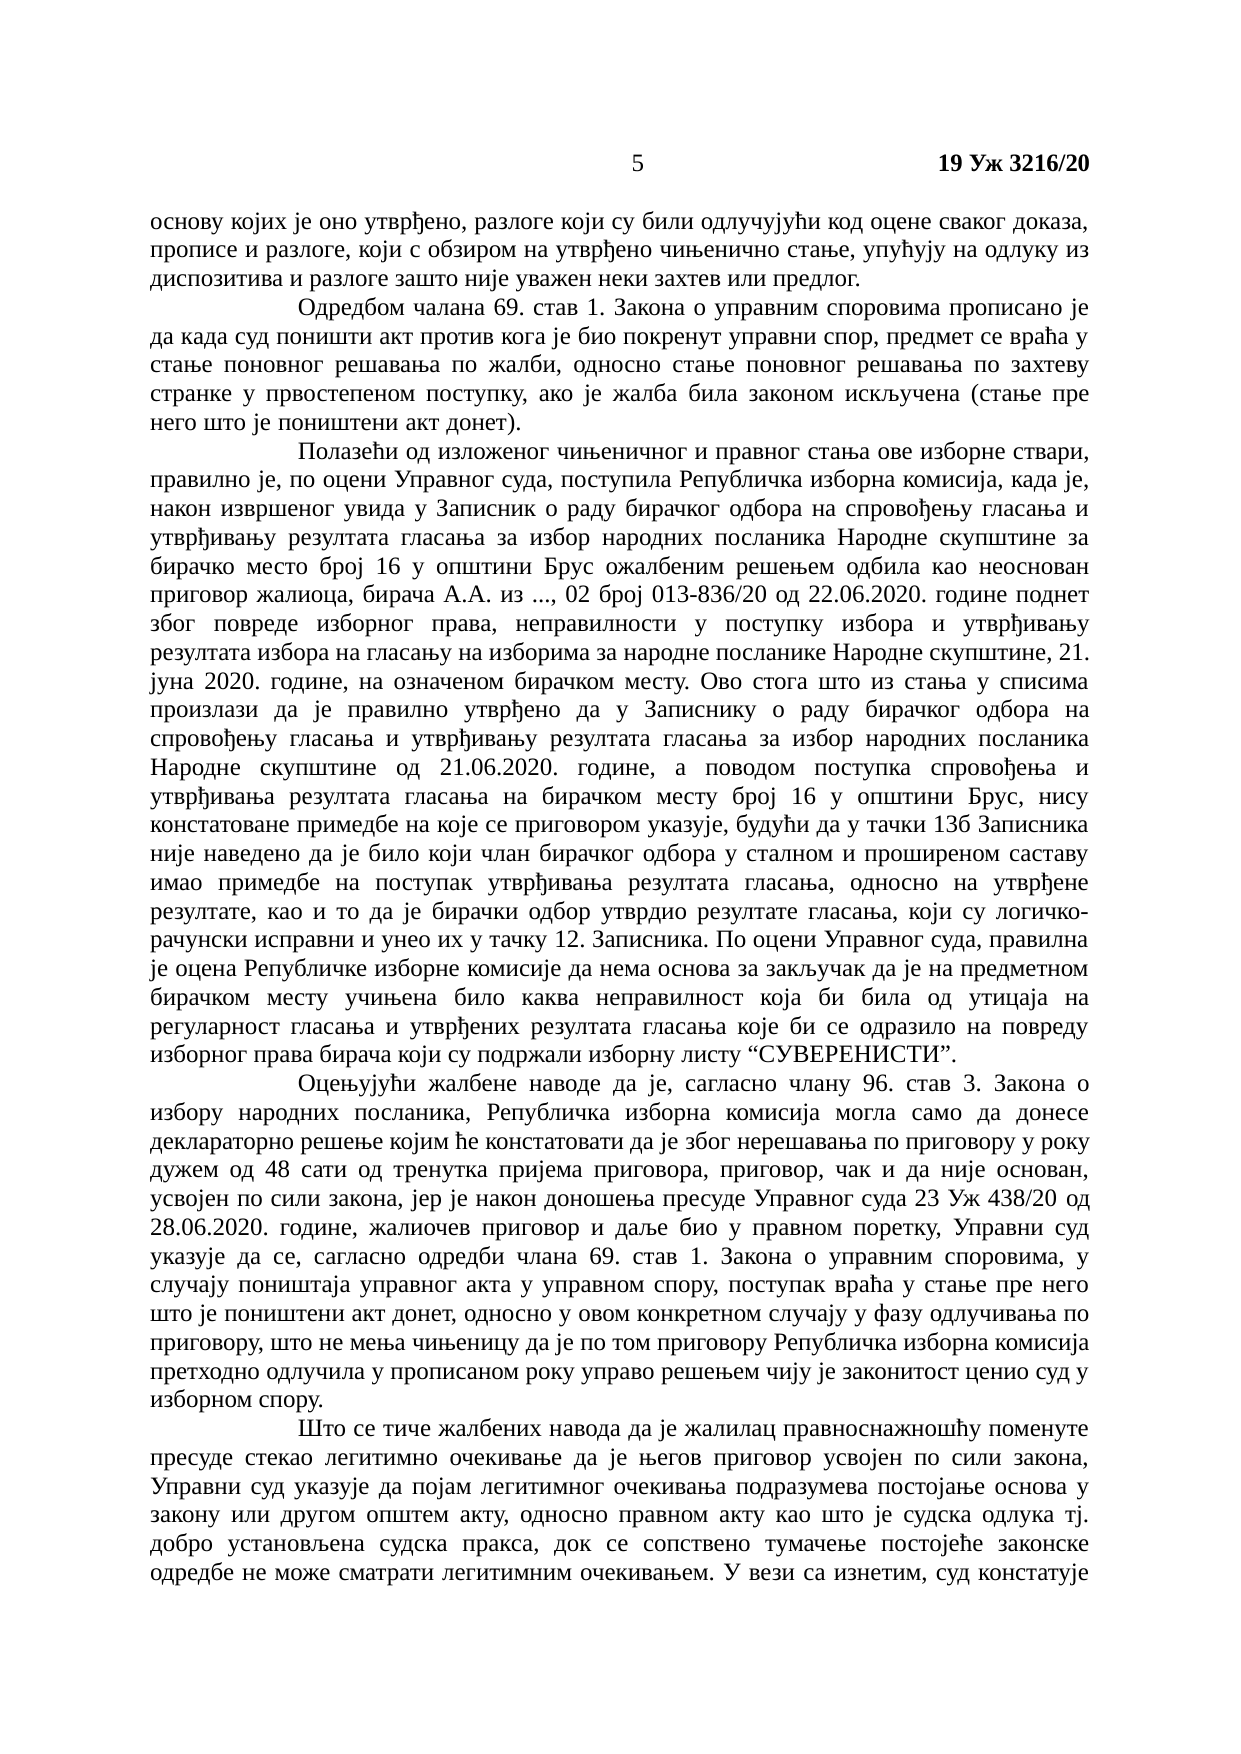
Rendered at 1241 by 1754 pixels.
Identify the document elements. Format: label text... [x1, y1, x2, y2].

text Одредбом чалана 69. став 1. Закона о управним споровима прописано је да када суд поништи акт против кога је био покренут управни спор, предмет се враћа у стање поновног решавања по жалби, односно стање поновног решавања по захтеву странке у првостепеном поступку, ако је жалба била законом искључена (стање пре него што је поништени акт донет). Полазећи од изложеног чињеничног и правног стања ове изборне ствари, правилно је, по оцени Управног суда, поступила Републичка изборна комисија, када је, након извршеног увида у Записник о раду бирачког одбора на спровођењу гласања и утврђивању резултата гласања за избор народних посланика Народне скупштине за бирачко место број 16 у општини Брус ожалбеним решењем одбила као неоснован приговор жалиоца, бирача A.A. из ..., 02 број 013-836/20 од 22.06.2020. године поднет због повреде изборног права, неправилности у поступку избора и утврђивању резултата избора на гласању на изборима за народне посланике Народне скупштине, 21. јуна 2020. године, на означеном бирачком месту. Ово стога што из стања у списима произлази да је правилно утврђено да у Записнику о раду бирачког одбора на спровођењу гласања и утврђивању резултата гласања за избор народних посланика Народне скупштине од 21.06.2020. године, а поводом поступка спровођења и утврђивања резултата гласања на бирачком месту број 16 у општини Брус, нису констатоване примедбе на које се приговором указује, будући да у тачки 13б Записника није наведено да је било који члан бирачког одбора у сталном и проширеном саставу имао примедбе на поступак утврђивања резултата гласања, односно на утврђене резултате, као и то да је бирачки одбор утврдио резултате гласања, који су логичко-рачунски исправни и унео их у тачку 12. Записника. По оцени Управног суда, правилна је оцена Републичке изборне комисије да нема основа за закључак да је на предметном бирачком месту учињена било каква неправилност која би била од утицаја на регуларност гласања и утврђених резултата гласања које би се одразило на повреду изборног права бирача који су подржали изборну листу “СУВЕРЕНИСТИ”. [150, 292, 1090, 1068]
text основу којих је оно утврђено, разлоге који су били одлучујући код оцене сваког доказа, прописе и разлоге, који с обзиром на утврђено чињенично стање, упућују на одлуку из диспозитива и разлоге зашто није уважен неки захтев или предлог. [150, 206, 1090, 292]
text Оцењујући жалбене наводе да је, сагласно члану 96. став 3. Закона о избору народних посланика, Републичка изборна комисија могла само да донесе деклараторно решење којим ће констатовати да је због нерешавања по приговору у року дужем од 48 сати од тренутка пријема приговора, приговор, чак и да није основан, усвојен по сили закона, јер је након доношења пресуде Управног суда 23 Уж 438/20 од 28.06.2020. године, жалиочев приговор и даље био у правном поретку, Управни суд указује да се, сагласно одредби члана 69. став 1. Закона о управним споровима, у случају поништаја управног акта у управном спору, поступак враћа у стање пре него што је поништени акт донет, односно у овом конкретном случају у фазу одлучивања по приговору, што не мења чињеницу да је по том приговору Републичка изборна комисија претходно одлучила у прописаном року управо решењем чију је законитост ценио суд у изборном спору. [150, 1068, 1090, 1413]
text Што се тиче жалбених навода да је жалилац правноснажношћу поменуте пресуде стекао легитимно очекивање да је његов приговор усвојен по сили закона, Управни суд указује да појам легитимног очекивања подразумева постојање основа у закону или другом општем акту, односно правном акту као што је судска одлука тј. добро установљена судска пракса, док се сопствено тумачење постојеће законске одредбе не може сматрати легитимним очекивањем. У вези са изнетим, суд констатује [150, 1413, 1090, 1586]
